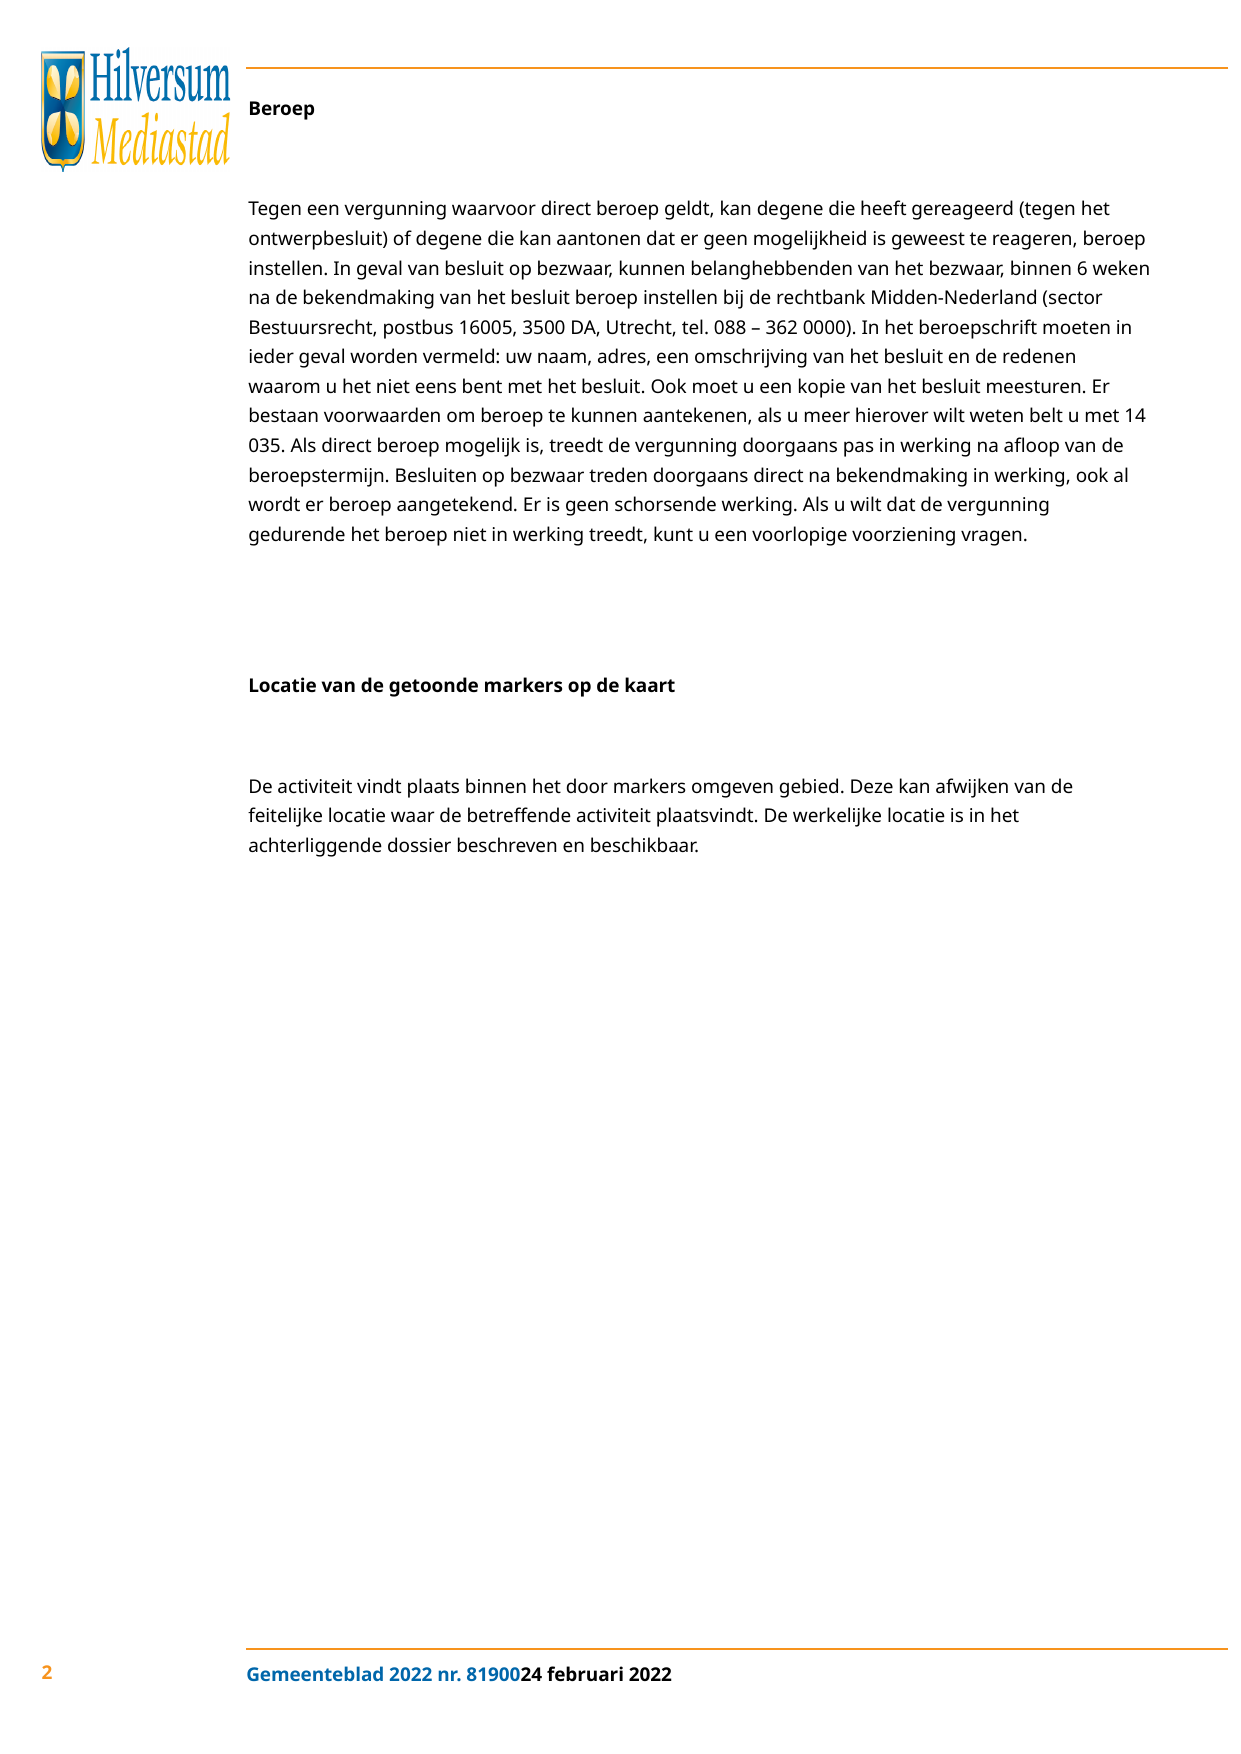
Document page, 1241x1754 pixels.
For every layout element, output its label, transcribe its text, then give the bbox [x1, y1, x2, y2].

text Locatie van de getoonde markers op de kaart [248, 672, 1152, 698]
text Beroep [248, 95, 1152, 121]
picture [41, 47, 231, 172]
text Tegen een vergunning waarvoor direct beroep geldt, kan degene die heeft gereageerd (tegen het ontwerpbesluit) of degene die kan aantonen dat er geen mogelijkheid is geweest te reageren, beroep instellen. In geval van besluit op bezwaar, kunnen belanghebbenden van het bezwaar, binnen 6 weken na de bekendmaking van het besluit beroep instellen bij de rechtbank Midden-Nederland (sector Bestuursrecht, postbus 16005, 3500 DA, Utrecht, tel. 088 – 362 0000). In het beroepschrift moeten in ieder geval worden vermeld: uw naam, adres, een omschrijving van het besluit en de redenen waarom u het niet eens bent met het besluit. Ook moet u een kopie van het besluit meesturen. Er bestaan voorwaarden om beroep te kunnen aantekenen, als u meer hierover wilt weten belt u met 14 035. Als direct beroep mogelijk is, treedt de vergunning doorgaans pas in werking na afloop van de beroepstermijn. Besluiten op bezwaar treden doorgaans direct na bekendmaking in werking, ook al wordt er beroep aangetekend. Er is geen schorsende werking. Als u wilt dat de vergunning gedurende het beroep niet in werking treedt, kunt u een voorlopige voorziening vragen. [248, 196, 1152, 547]
text De activiteit vindt plaats binnen het door markers omgeven gebied. Deze kan afwijken van de feitelijke locatie waar de betreffende activiteit plaatsvindt. De werkelijke locatie is in het achterliggende dossier beschreven en beschikbaar. [248, 773, 1152, 858]
